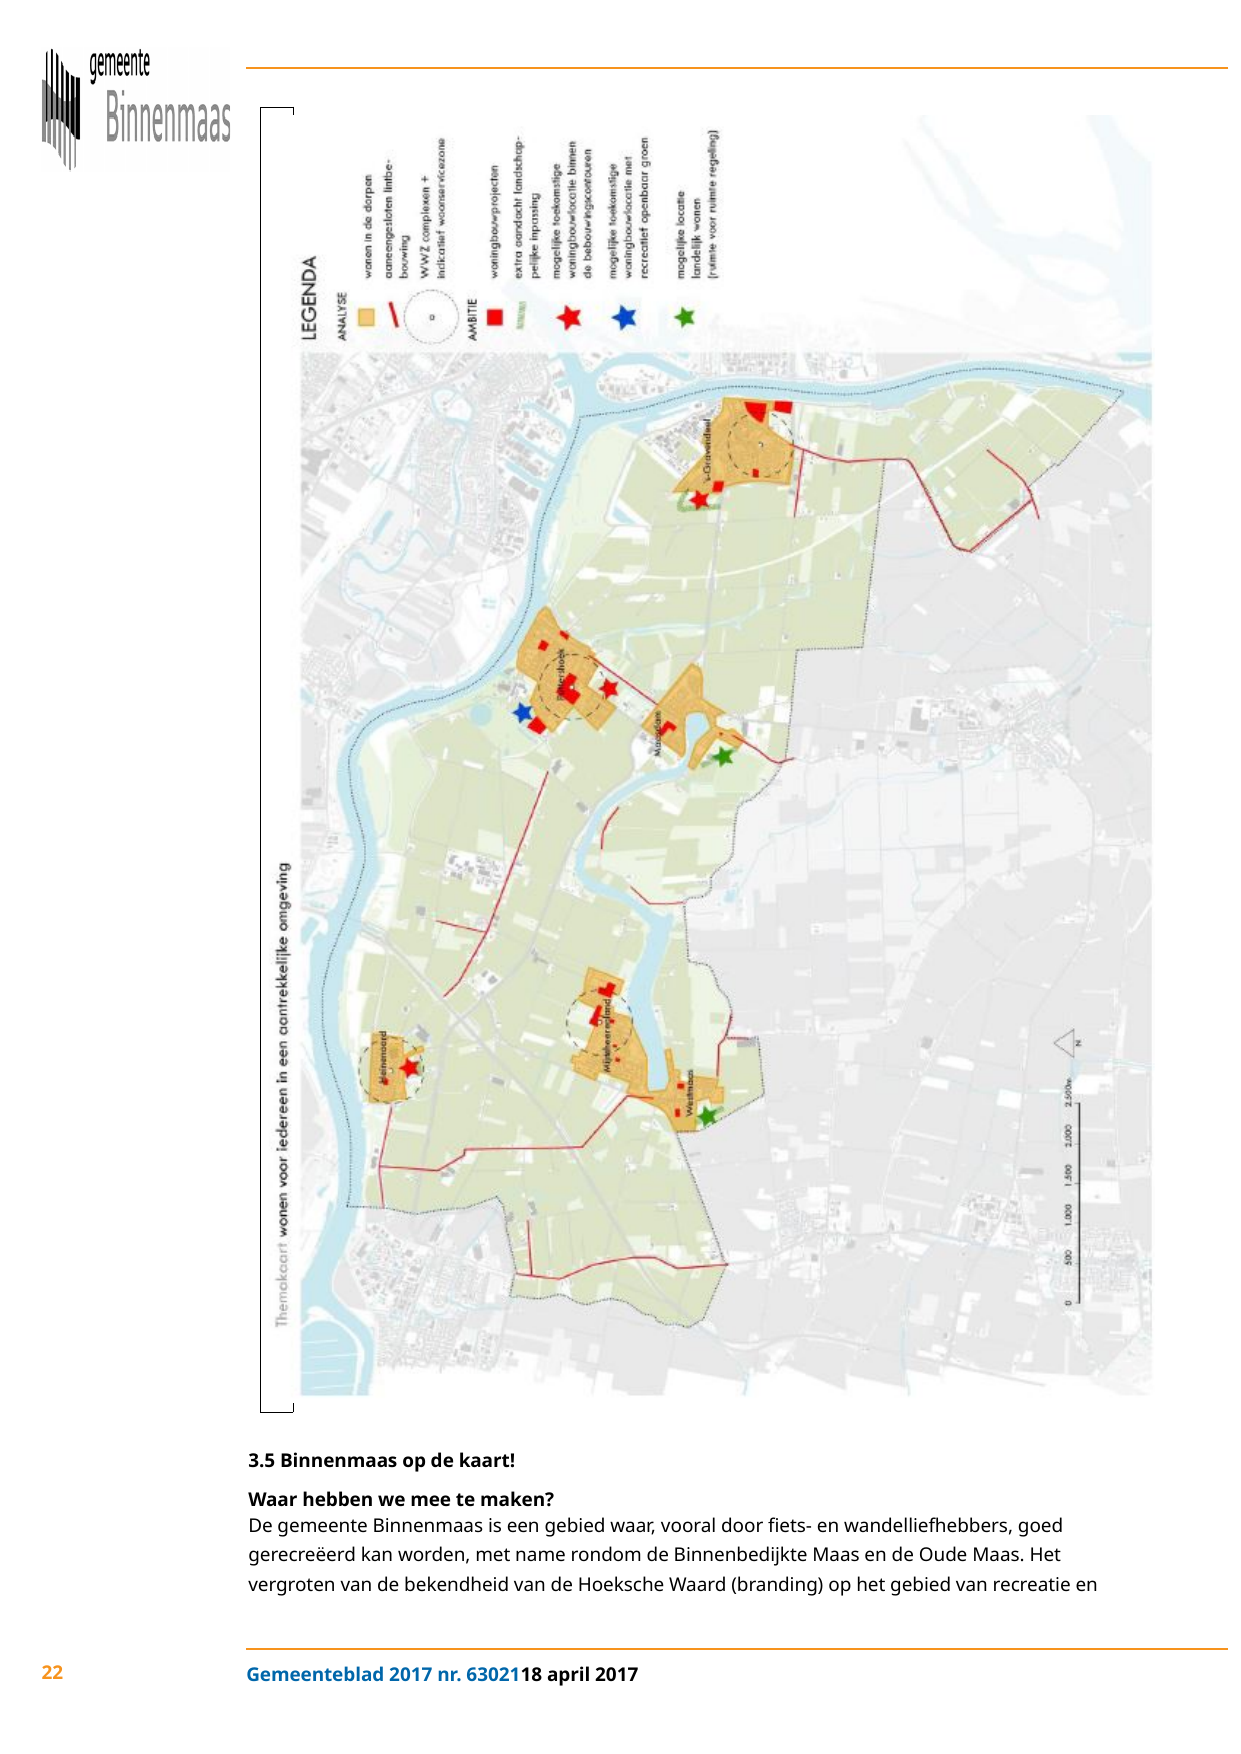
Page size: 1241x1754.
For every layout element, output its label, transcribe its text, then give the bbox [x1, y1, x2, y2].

text 3.5 Binnenmaas op de kaart! [248, 1447, 1152, 1473]
picture [41, 47, 231, 172]
picture [268, 115, 1155, 1403]
text Waar hebben we mee te maken? [248, 1486, 1152, 1512]
text De gemeente Binnenmaas is een gebied waar, vooral door fiets- en wandelliefhebbers, goed gerecreëerd kan worden, met name rondom de Binnenbedijkte Maas en de Oude Maas. Het vergroten van de bekendheid van de Hoeksche Waard (branding) op het gebied van recreatie en [248, 1512, 1152, 1597]
